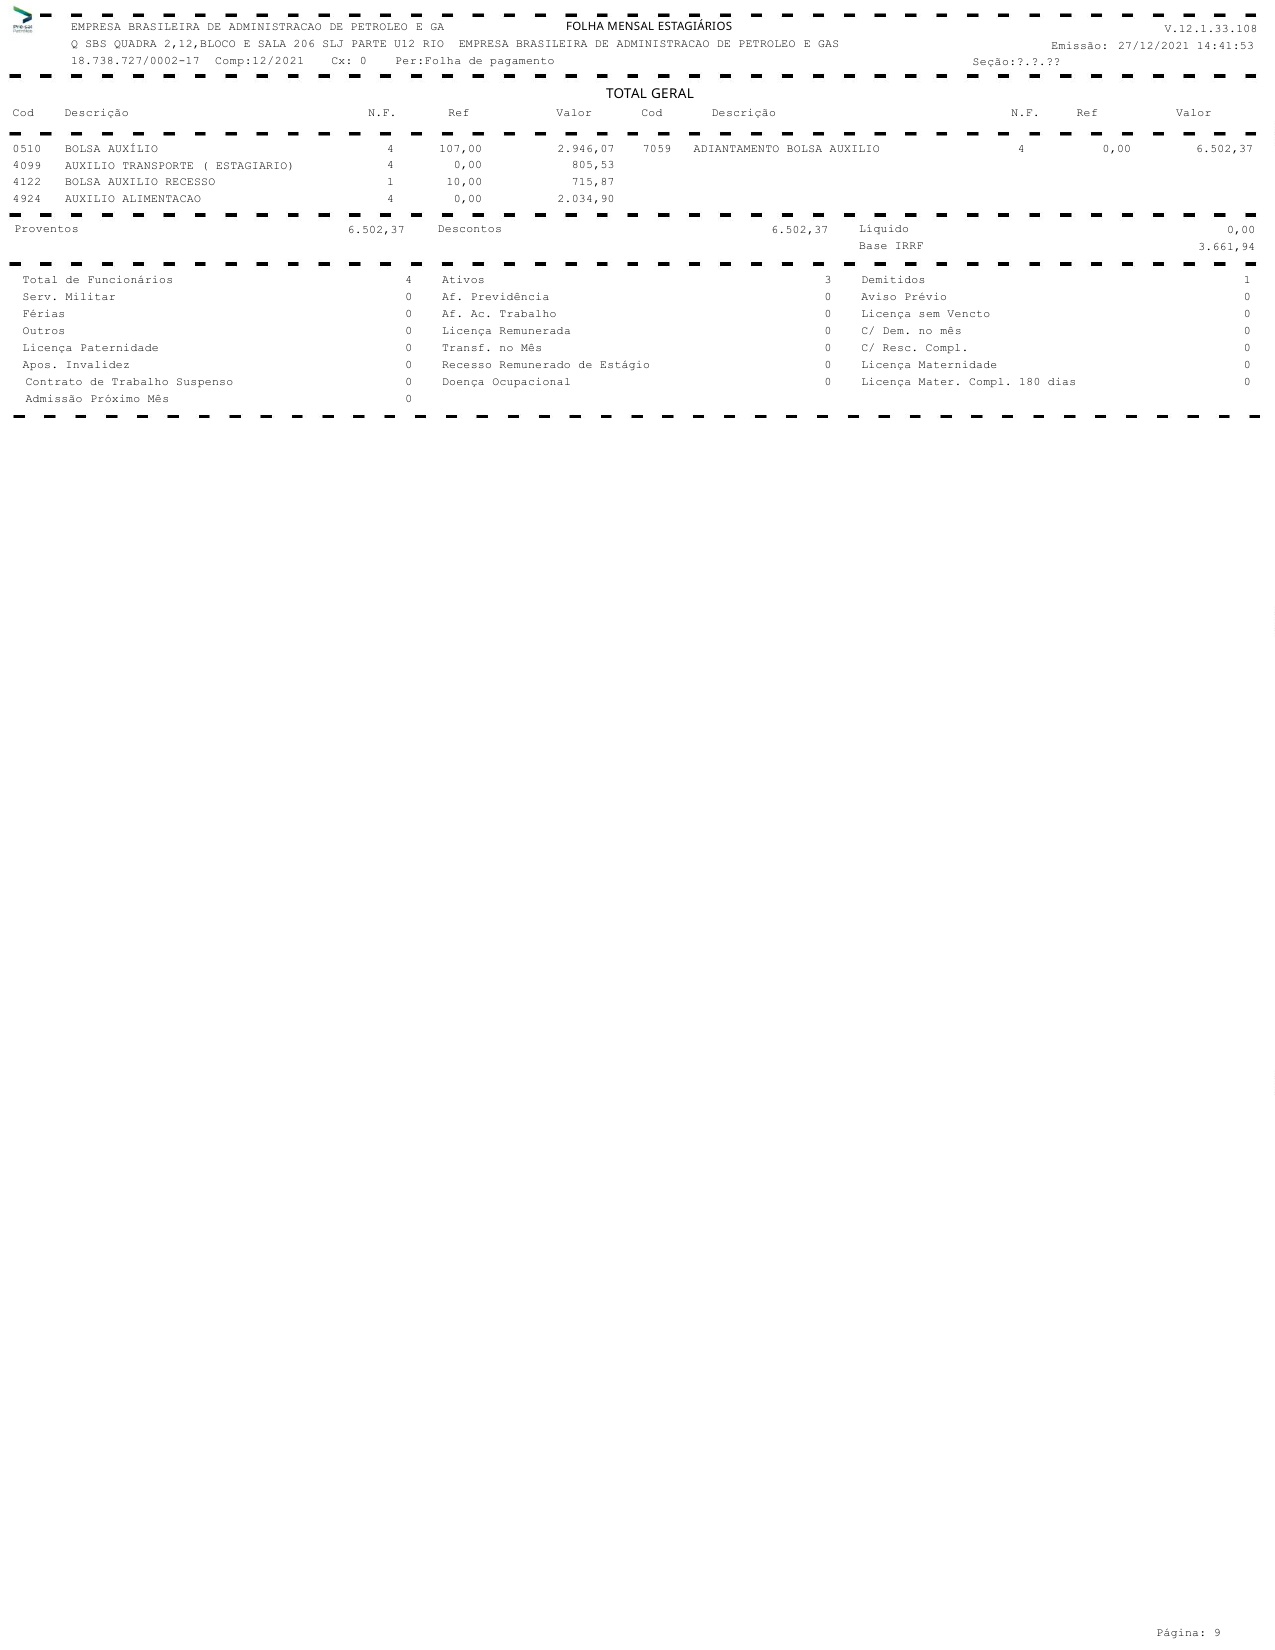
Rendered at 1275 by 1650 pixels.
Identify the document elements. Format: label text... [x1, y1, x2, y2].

text Líquido [859, 222, 926, 236]
text 4 [405, 272, 429, 286]
text 107,00 [439, 141, 499, 155]
text 0 [824, 289, 849, 303]
text Af. Previdência [442, 289, 574, 303]
text 3.661,94 [1198, 239, 1273, 253]
text ADIANTAMENTO BOLSA AUXILIO [693, 141, 905, 155]
text Emissão: [1051, 38, 1118, 52]
text Descrição [64, 106, 146, 119]
text 4 [12, 175, 20, 188]
text N.F. [1011, 106, 1057, 119]
text 0,00 [1227, 223, 1273, 236]
text 1 [71, 53, 95, 67]
text 4 [12, 191, 37, 205]
text FOLHA MENSAL ESTAGIÁRIOS [566, 20, 763, 33]
text Licença Maternidade [861, 357, 1018, 371]
text Q SBS QUADRA 2,12,BLOCO E SALA 206 SLJ PARTE U12 RIO EMPRESA BRASILEIRA DE ADMINISTRACAO DE PETROLEO E GAS [71, 37, 864, 50]
text 27/12/2021 14:41:53 [1118, 38, 1275, 52]
text 4 [387, 191, 411, 205]
text 0 [1244, 374, 1268, 388]
text Contrato de Trabalho Suspenso [25, 374, 259, 388]
text Recesso Remunerado de Estágio [442, 358, 675, 371]
text 8.738.727/0002-17 Comp:12/2021 Cx: 0 Per:Folha de pagamento [95, 53, 864, 67]
text Valor [1176, 106, 1229, 119]
text C/ Dem. no mês [861, 323, 1018, 337]
text 0 [405, 306, 429, 320]
text Proventos [14, 222, 96, 236]
text 0 [1244, 357, 1268, 371]
text Licença sem Vencto [861, 306, 1018, 320]
text 4 [387, 158, 411, 172]
text Serv. Militar [22, 289, 196, 303]
text 0 [1244, 341, 1268, 354]
text 4 [387, 141, 411, 155]
text N.F. [368, 106, 414, 119]
text Doença Ocupacional [442, 374, 675, 388]
text 6.502,37 [347, 223, 422, 236]
text 0 [405, 341, 429, 354]
text 0 [824, 341, 849, 354]
text 7059 [643, 141, 688, 155]
text 10,00 [446, 175, 499, 188]
text Demitidos [861, 272, 943, 286]
text TOTAL GERAL [606, 86, 719, 102]
text 0 [1244, 323, 1268, 337]
text 3 [824, 272, 849, 286]
text Licença Paternidade [22, 341, 259, 354]
text Outros [22, 323, 83, 337]
text Cod [641, 106, 680, 119]
text Seção:?.?.?? [972, 55, 1129, 68]
text Férias [22, 306, 83, 320]
text 099 [20, 158, 58, 172]
text BOLSA AUXILIO RECESSO [65, 175, 320, 188]
text C/ Resc. Compl. [861, 341, 1018, 354]
text 0 [405, 323, 429, 337]
text Af. Ac. Trabalho [442, 306, 574, 320]
text Admissão Próximo Mês [25, 391, 259, 405]
text 0 [12, 141, 20, 155]
text 0,00 [453, 192, 499, 205]
picture [0, 0, 1275, 1650]
text V.12.1.33.108 [1164, 22, 1275, 35]
text 0,00 [453, 158, 499, 172]
text 0 [824, 306, 849, 320]
text 2.946,07 [557, 141, 632, 155]
text Descontos [437, 222, 519, 236]
text Cod [12, 106, 51, 119]
text Página: 9 [1156, 1626, 1237, 1639]
text [763, 20, 864, 33]
text Total de Funcionários [22, 272, 196, 286]
text 2.034,90 [557, 192, 632, 205]
text 6.502,37 [1196, 141, 1271, 155]
text Transf. no Mês [442, 341, 591, 354]
text 0 [824, 357, 849, 371]
text 6.502,37 [771, 223, 846, 236]
text EMPRESA BRASILEIRA DE ADMINISTRACAO DE PETROLEO E GA [71, 20, 566, 33]
text AUXILIO ALIMENTACAO [65, 192, 320, 205]
text 805,53 [572, 158, 632, 172]
text 0 [1244, 306, 1268, 320]
text 0,00 [1102, 141, 1148, 155]
text 0 [405, 374, 429, 388]
text 1 [387, 175, 411, 188]
text AUXILIO TRANSPORTE ( ESTAGIARIO) [65, 158, 320, 172]
text Base IRRF [859, 239, 941, 252]
text 0 [405, 289, 429, 303]
text 122 [20, 175, 58, 188]
text Aviso Prévio [861, 289, 964, 303]
text 0 [1244, 289, 1268, 303]
text Ref [1076, 106, 1115, 119]
text Apos. Invalidez [22, 357, 259, 371]
text 4 [12, 158, 20, 172]
text 0 [405, 357, 429, 371]
text 715,87 [572, 175, 632, 188]
text Ref [448, 106, 487, 119]
text Valor [556, 106, 609, 119]
text 510 [20, 141, 58, 155]
text 4 [1018, 141, 1057, 155]
text Licença Remunerada [442, 323, 591, 337]
text 0 [405, 391, 429, 405]
text 924 [20, 192, 58, 205]
text 0 [824, 323, 849, 337]
text Descrição [711, 106, 793, 119]
text 1 [1244, 272, 1268, 286]
text Ativos [442, 272, 502, 286]
text 0 [824, 374, 849, 388]
text BOLSA AUXÍLIO [65, 141, 175, 155]
text Licença Mater. Compl. 180 dias [861, 374, 1102, 388]
